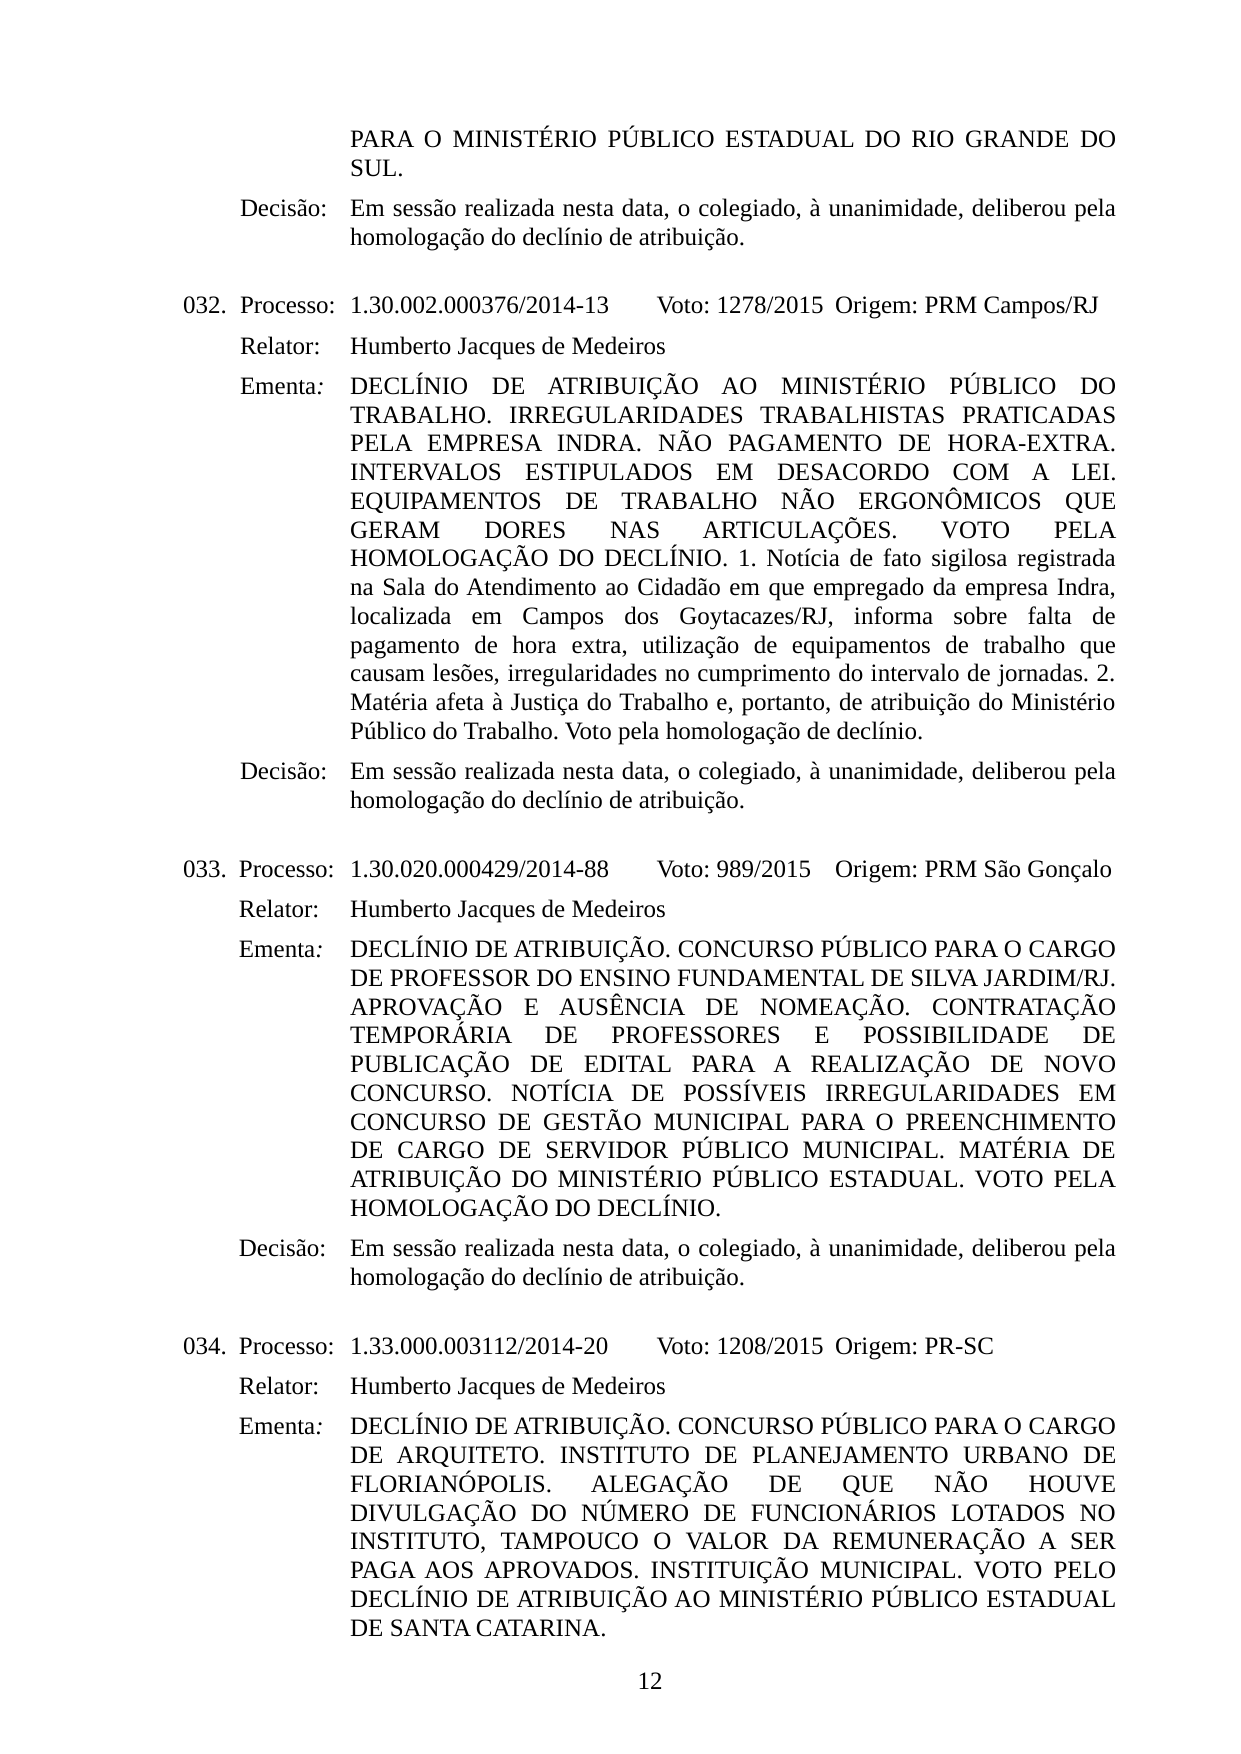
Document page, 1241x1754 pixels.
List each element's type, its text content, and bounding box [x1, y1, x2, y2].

table_cell DECLÍNIO DE ATRIBUIÇÃO. CONCURSO PÚBLICO PARA O CARGO DE PROFESSOR DO ENSINO FUNDAMENTAL DE SILVA JARDIM/RJ. APROVAÇÃO E AUSÊNCIA DE NOMEAÇÃO. CONTRATAÇÃO TEMPORÁRIA DE PROFESSORES E POSSIBILIDADE DE PUBLICAÇÃO DE EDITAL PARA A REALIZAÇÃO DE NOVO CONCURSO. NOTÍCIA DE POSSÍVEIS IRREGULARIDADES EM CONCURSO DE GESTÃO MUNICIPAL PARA O PREENCHIMENTO DE CARGO DE SERVIDOR PÚBLICO MUNICIPAL. MATÉRIA DE ATRIBUIÇÃO DO MINISTÉRIO PÚBLICO ESTADUAL. VOTO PELA HOMOLOGAÇÃO DO DECLÍNIO. [344, 929, 1122, 1227]
table_cell [177, 750, 234, 819]
table_cell Humberto Jacques de Medeiros [344, 1365, 1122, 1406]
table_cell Humberto Jacques de Medeiros [344, 325, 1122, 365]
table_cell [177, 1228, 233, 1296]
table_header Origem: PR-SC [829, 1325, 1122, 1365]
table_cell [177, 1365, 233, 1406]
table_cell Decisão: [234, 187, 344, 256]
table_header Processo: [233, 1325, 344, 1365]
table_cell [234, 118, 344, 187]
table_header Voto: 1278/2015 [651, 285, 829, 325]
table_cell [177, 365, 234, 750]
table_cell Em sessão realizada nesta data, o colegiado, à unanimidade, deliberou pela homologação do declínio de atribuição. [344, 750, 1122, 819]
table_header Origem: PRM São Gonçalo [829, 848, 1122, 888]
table_cell Relator: [234, 325, 344, 365]
table_cell [177, 118, 234, 187]
table_header 034. [177, 1325, 233, 1365]
table_header 032. [177, 285, 234, 325]
table_header Processo: [233, 848, 344, 888]
table_cell Ementa: [234, 365, 344, 750]
table_cell Humberto Jacques de Medeiros [344, 888, 1122, 928]
table_cell [177, 325, 234, 365]
table_header Processo: [234, 285, 344, 325]
table_cell [177, 1406, 233, 1647]
table_cell Relator: [233, 1365, 344, 1406]
table_cell DECLÍNIO DE ATRIBUIÇÃO. CONCURSO PÚBLICO PARA O CARGO DE ARQUITETO. INSTITUTO DE PLANEJAMENTO URBANO DE FLORIANÓPOLIS. ALEGAÇÃO DE QUE NÃO HOUVE DIVULGAÇÃO DO NÚMERO DE FUNCIONÁRIOS LOTADOS NO INSTITUTO, TAMPOUCO O VALOR DA REMUNERAÇÃO A SER PAGA AOS APROVADOS. INSTITUIÇÃO MUNICIPAL. VOTO PELO DECLÍNIO DE ATRIBUIÇÃO AO MINISTÉRIO PÚBLICO ESTADUAL DE SANTA CATARINA. [344, 1406, 1122, 1647]
table_cell [177, 888, 233, 928]
table_cell PARA O MINISTÉRIO PÚBLICO ESTADUAL DO RIO GRANDE DO SUL. [344, 118, 1122, 187]
table_cell [177, 929, 233, 1227]
table_header 1.33.000.003112/2014-20 [344, 1325, 651, 1365]
table_header 033. [177, 848, 233, 888]
table_header 1.30.020.000429/2014-88 [344, 848, 651, 888]
table_cell DECLÍNIO DE ATRIBUIÇÃO AO MINISTÉRIO PÚBLICO DO TRABALHO. IRREGULARIDADES TRABALHISTAS PRATICADAS PELA EMPRESA INDRA. NÃO PAGAMENTO DE HORA-EXTRA. INTERVALOS ESTIPULADOS EM DESACORDO COM A LEI. EQUIPAMENTOS DE TRABALHO NÃO ERGONÔMICOS QUE GERAM DORES NAS ARTICULAÇÕES. VOTO PELA HOMOLOGAÇÃO DO DECLÍNIO. 1. Notícia de fato sigilosa registrada na Sala do Atendimento ao Cidadão em que empregado da empresa Indra, localizada em Campos dos Goytacazes/RJ, informa sobre falta de pagamento de hora extra, utilização de equipamentos de trabalho que causam lesões, irregularidades no cumprimento do intervalo de jornadas. 2. Matéria afeta à Justiça do Trabalho e, portanto, de atribuição do Ministério Público do Trabalho. Voto pela homologação de declínio. [344, 365, 1122, 750]
table_cell Ementa: [233, 1406, 344, 1647]
table_header Voto: 989/2015 [651, 848, 829, 888]
table_cell Em sessão realizada nesta data, o colegiado, à unanimidade, deliberou pela homologação do declínio de atribuição. [344, 187, 1122, 256]
table_cell [177, 187, 234, 256]
table_header Origem: PRM Campos/RJ [829, 285, 1122, 325]
table_cell Decisão: [233, 1228, 344, 1296]
table_cell Em sessão realizada nesta data, o colegiado, à unanimidade, deliberou pela homologação do declínio de atribuição. [344, 1228, 1122, 1296]
table_cell Relator: [233, 888, 344, 928]
table_cell Ementa: [233, 929, 344, 1227]
table_cell Decisão: [234, 750, 344, 819]
table_header 1.30.002.000376/2014-13 [344, 285, 651, 325]
table_header Voto: 1208/2015 [651, 1325, 829, 1365]
